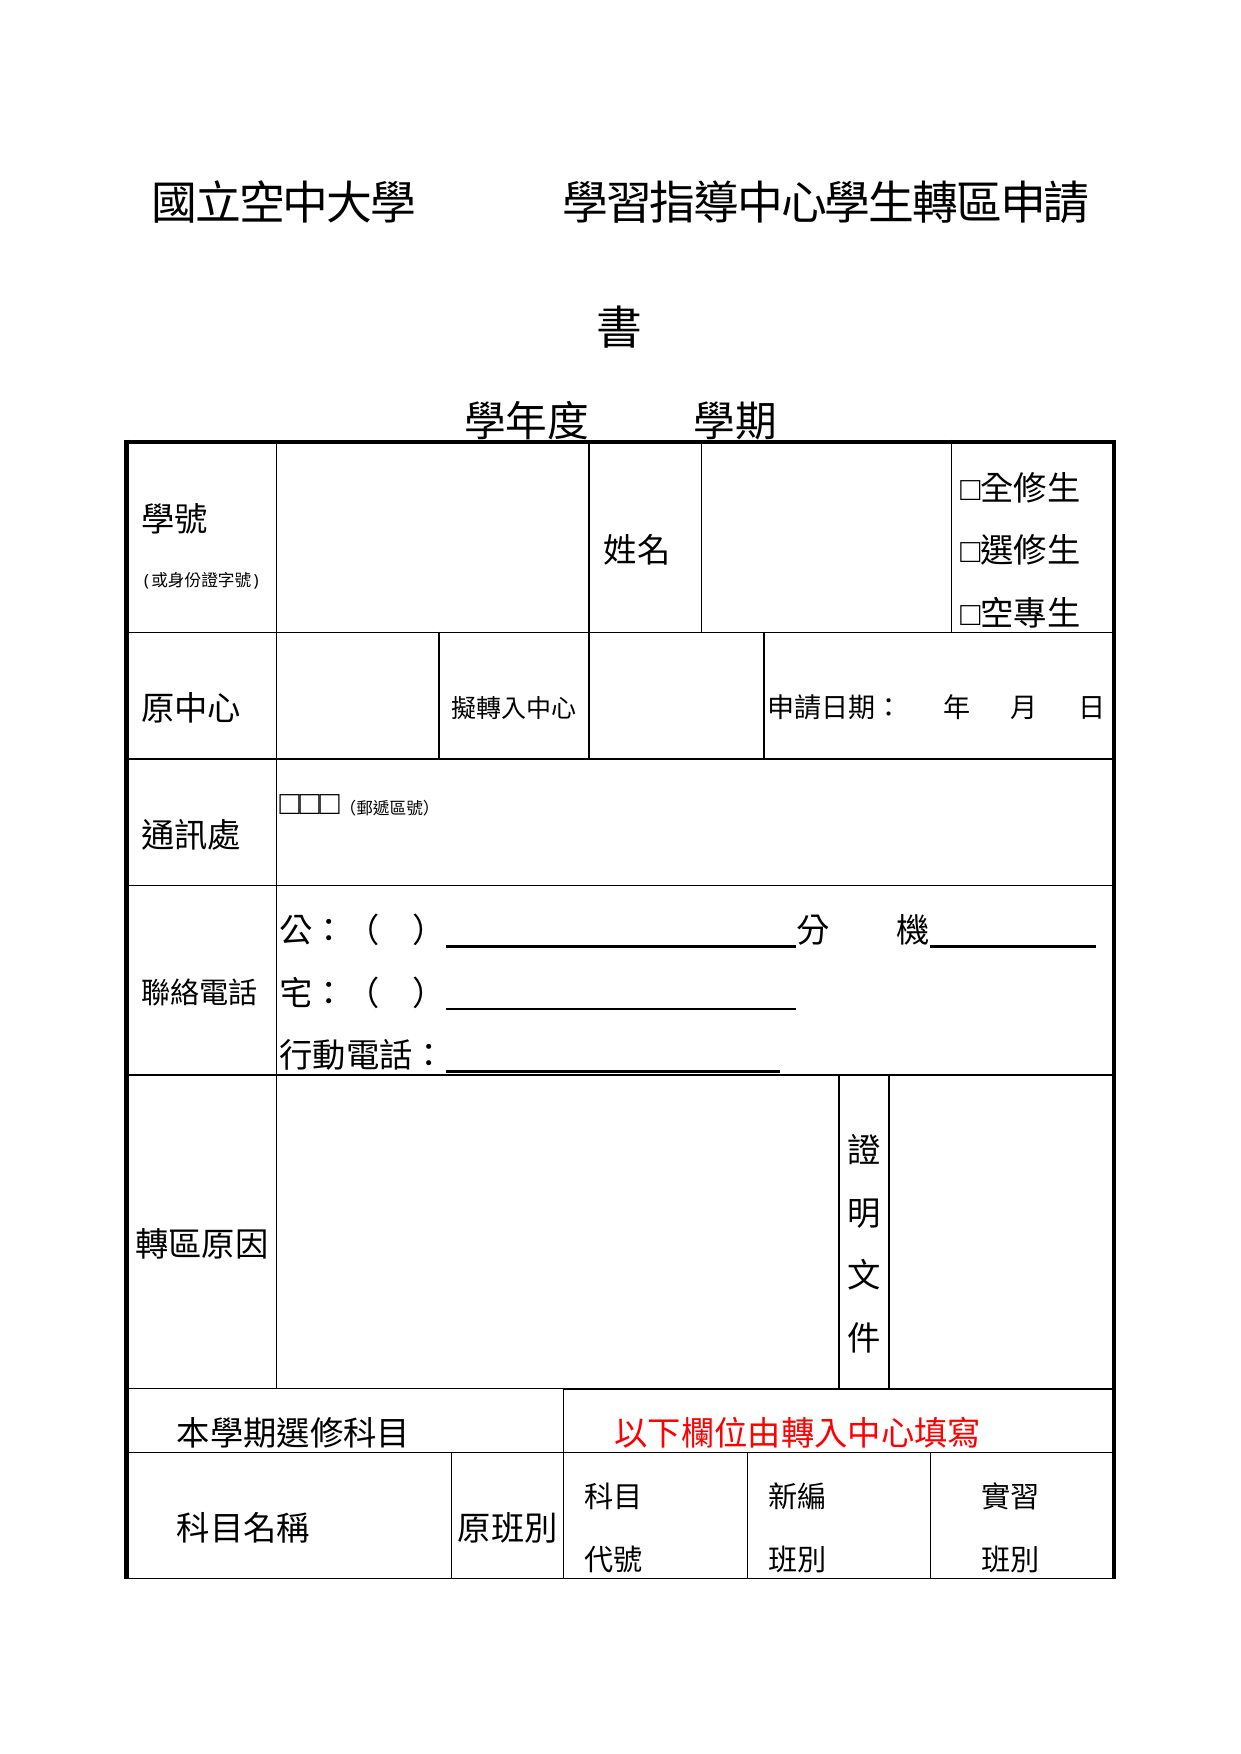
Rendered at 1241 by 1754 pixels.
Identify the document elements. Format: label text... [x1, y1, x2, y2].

table_cell 轉區原因 [129, 1076, 276, 1388]
table_header 姓名 [590, 444, 701, 632]
table_header □全修生 □選修生 □空專生 [952, 444, 1112, 632]
table_cell [277, 1076, 838, 1388]
table_cell 擬轉入中心 [440, 633, 588, 758]
table_cell [590, 633, 763, 758]
table_cell 聯絡電話 [129, 886, 276, 1074]
text 學年度 學期 [148, 377, 1092, 439]
table_cell 原中心 [129, 633, 276, 758]
table_cell [277, 633, 438, 758]
table_cell 公：（ ） 分 機 宅：（ ） 行動電話： [277, 886, 1112, 1074]
table_cell 以下欄位由轉入中心填寫 [564, 1390, 1112, 1452]
table_header 學號 (或身份證字號) [129, 444, 276, 632]
table_cell 申請日期： 年 月 日 [765, 633, 1112, 758]
table_cell 通訊處 [129, 760, 276, 885]
table_cell [890, 1076, 1112, 1388]
table_cell 證 明 文 件 [840, 1076, 888, 1388]
table_header [277, 444, 588, 632]
text 國立空中大學 學習指導中心學生轉區申請書 [148, 127, 1092, 377]
table_cell 本學期選修科目 [129, 1389, 563, 1452]
table_cell 新編 班別 [748, 1453, 930, 1578]
table_cell 實習 班別 [931, 1453, 1112, 1578]
table_cell □□□（郵遞區號） [277, 760, 1112, 885]
table_header [702, 444, 951, 632]
table_cell 原班別 [452, 1453, 563, 1578]
table_cell 科目名稱 [129, 1453, 451, 1578]
table_cell 科目 代號 [564, 1453, 747, 1578]
